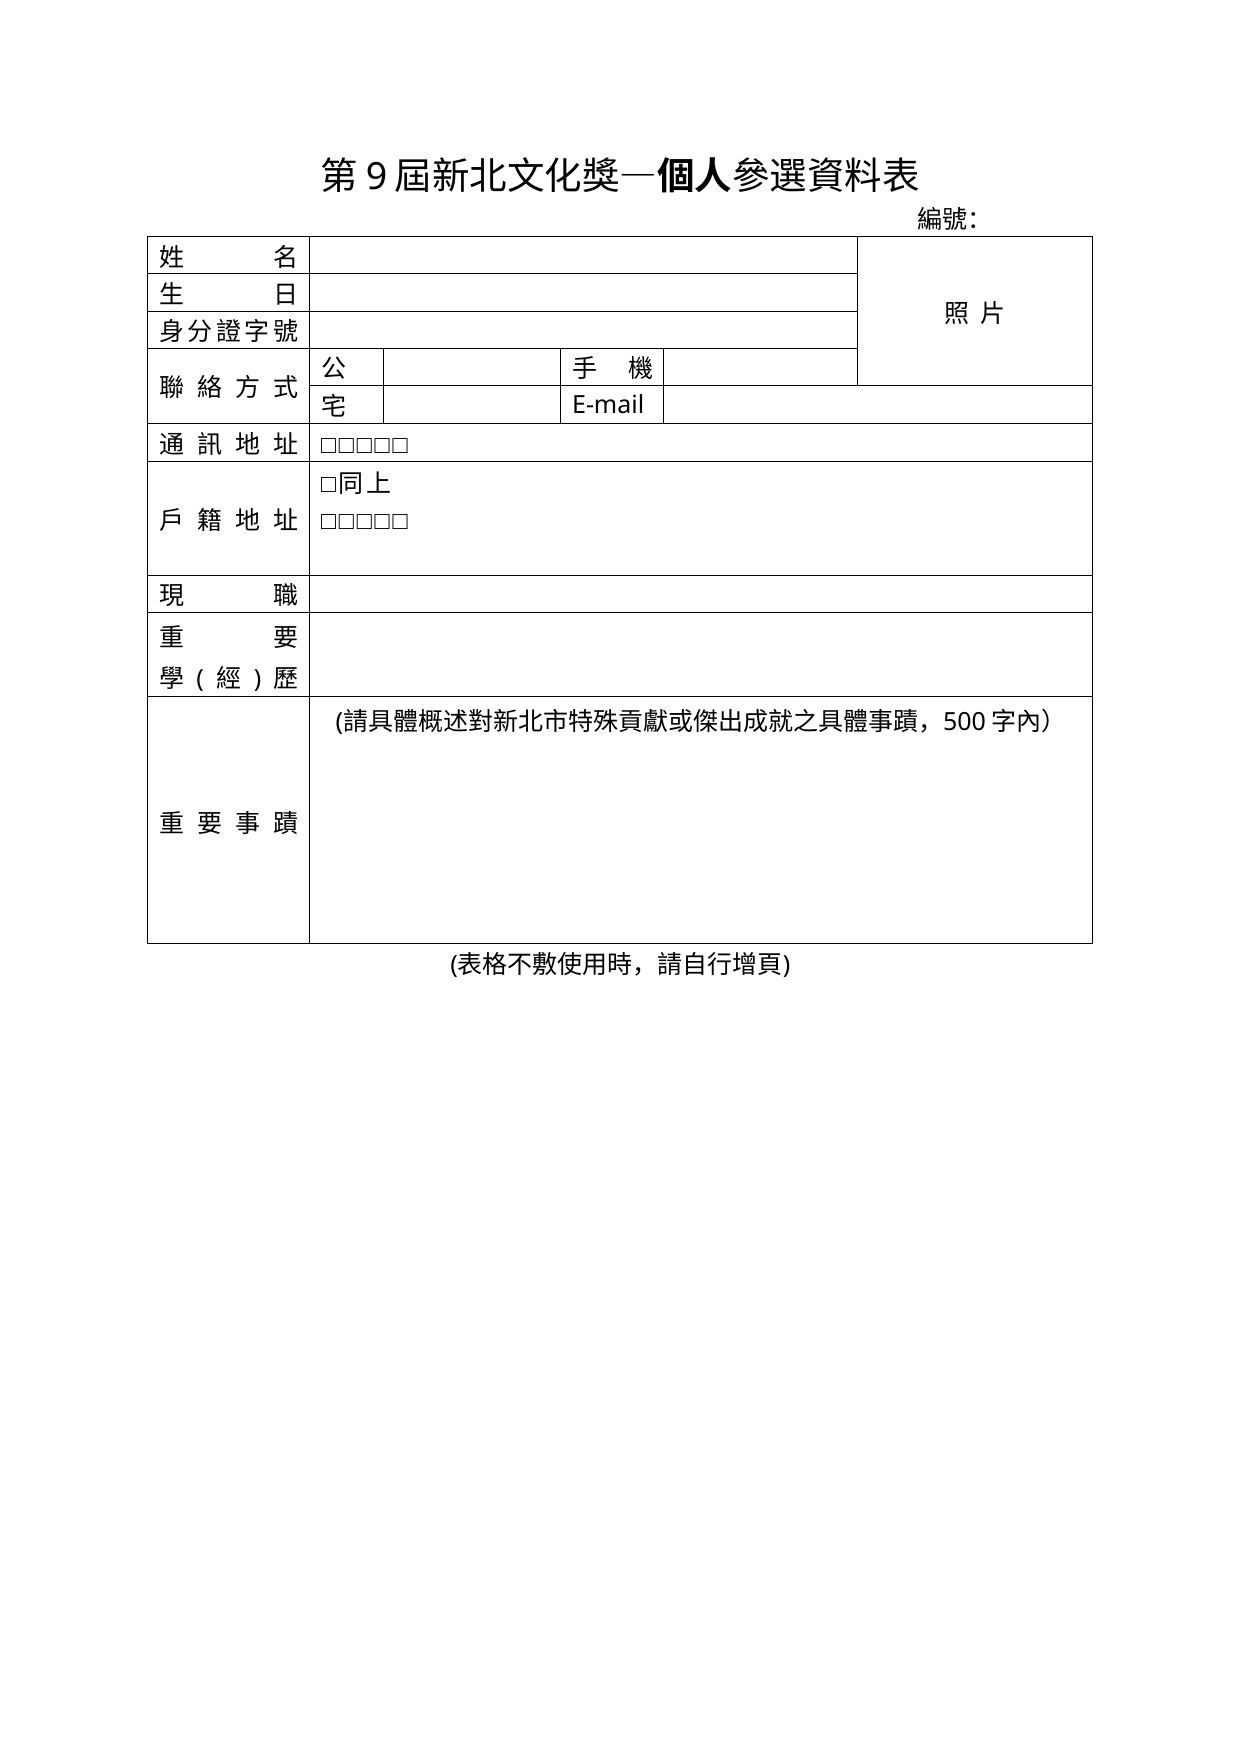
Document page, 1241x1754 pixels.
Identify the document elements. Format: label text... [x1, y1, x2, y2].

table_cell [310, 274, 857, 311]
table_cell 公 [310, 349, 383, 385]
table_cell 現職 [148, 576, 309, 612]
text 編號： [148, 200, 992, 236]
table_cell [310, 576, 1092, 612]
table_cell 通訊地址 [148, 424, 309, 461]
table_cell □同上 □□□□□ [310, 462, 1092, 574]
table_cell 重要 學(經)歷 [148, 613, 309, 696]
table_cell [310, 312, 857, 348]
table_cell [664, 386, 1092, 422]
table_cell (請具體概述對新北市特殊貢獻或傑出成就之具體事蹟，500字內） [310, 697, 1092, 943]
table_cell [384, 386, 560, 422]
table_header [310, 237, 857, 273]
table_cell 身分證字號 [148, 312, 309, 348]
table_cell [384, 349, 560, 385]
table_cell 聯絡方式 [148, 349, 309, 422]
table_cell [310, 613, 1092, 696]
table_header 姓名 [148, 237, 309, 273]
text 第9屆新北文化獎—個人參選資料表 [148, 148, 1092, 200]
table_cell 生日 [148, 274, 309, 311]
table_cell 手機 [561, 349, 663, 385]
text (表格不敷使用時，請自行增頁) [148, 944, 1092, 981]
table_cell [664, 349, 857, 385]
table_cell 重要事蹟 [148, 697, 309, 943]
table_cell 宅 [310, 386, 383, 422]
table_cell E-mail [561, 386, 663, 422]
table_header 照 片 [858, 237, 1092, 385]
table_cell 戶籍地址 [148, 462, 309, 574]
table_cell □□□□□ [310, 424, 1092, 461]
